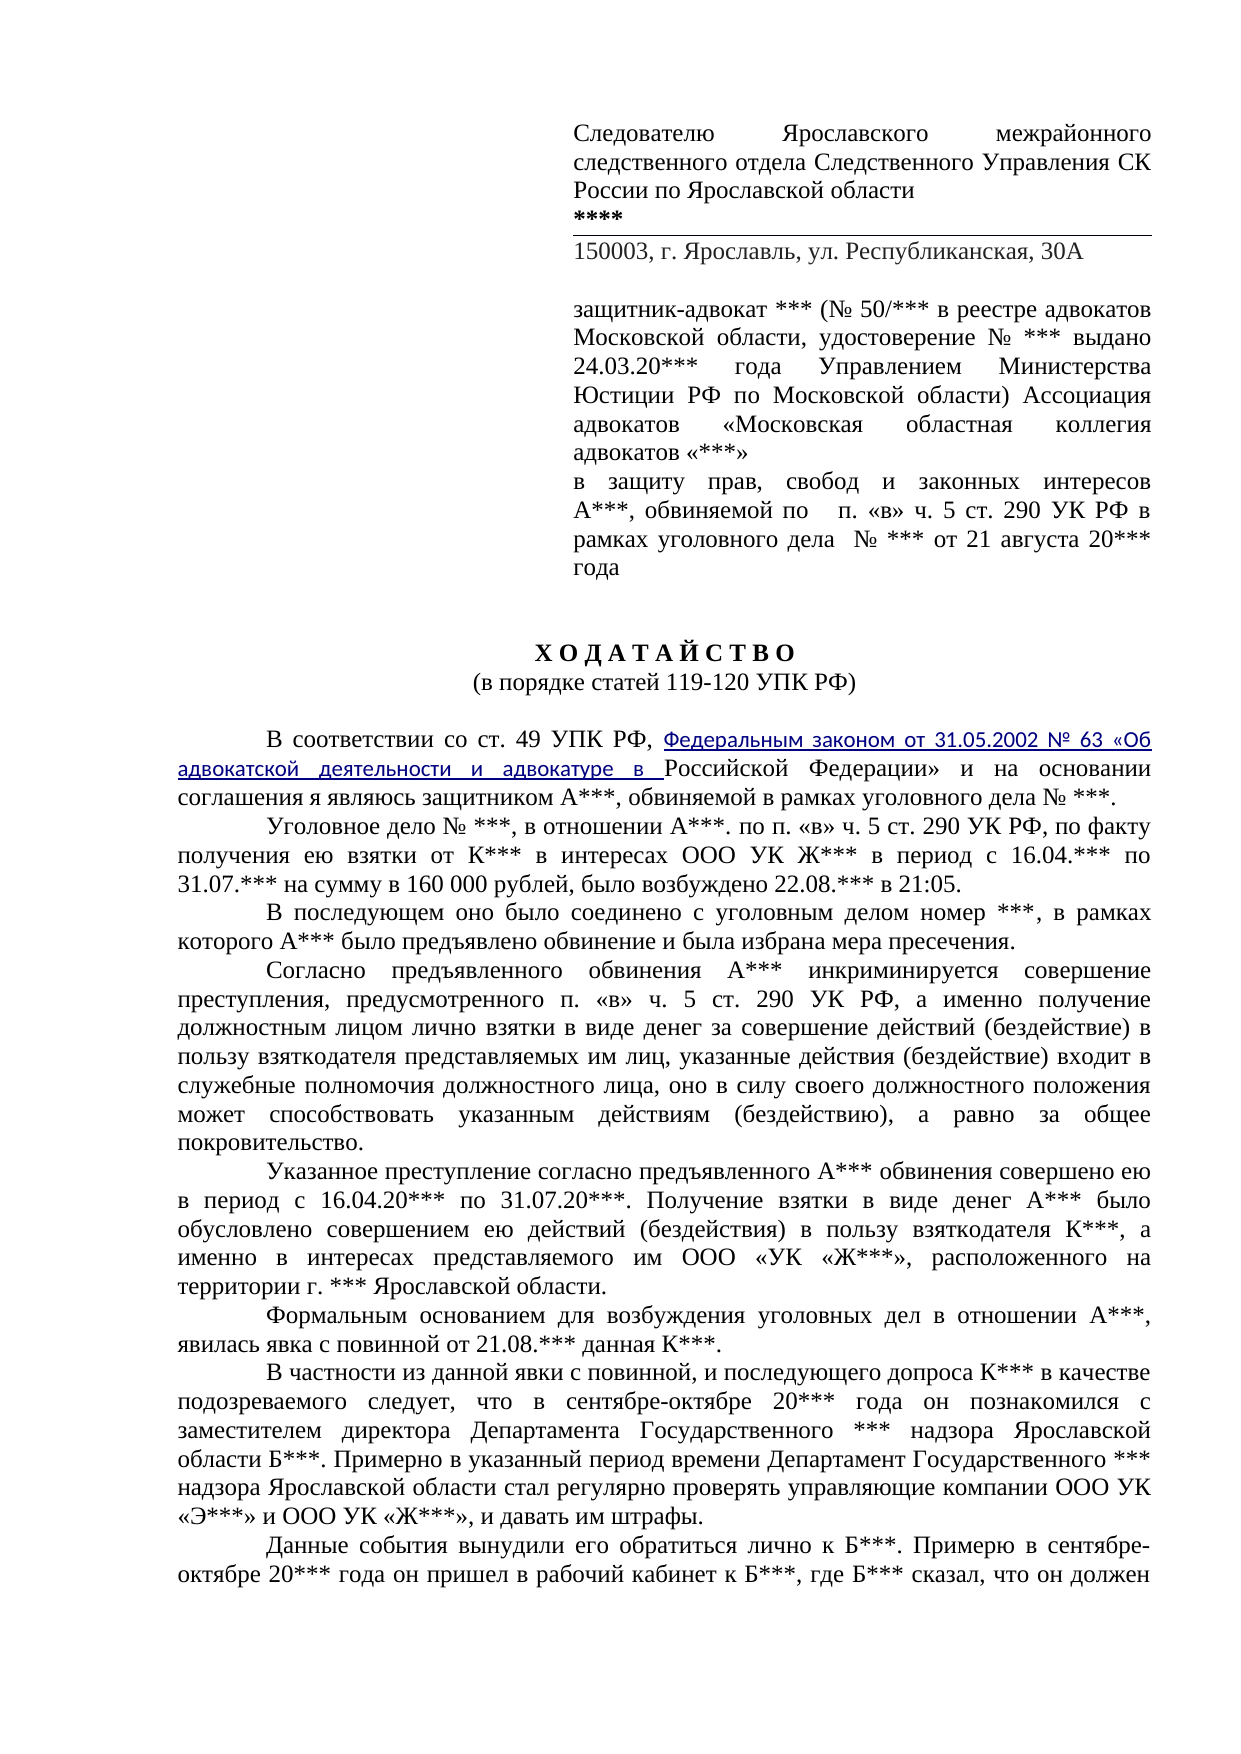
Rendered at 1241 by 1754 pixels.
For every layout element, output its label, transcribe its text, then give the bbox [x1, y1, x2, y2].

text Согласно предъявленного обвинения А*** инкриминируется совершение преступления, предусмотренного п. «в» ч. 5 ст. 290 УК РФ, а именно получение должностным лицом лично взятки в виде денег за совершение действий (бездействие) в пользу взяткодателя представляемых им лиц, указанные действия (бездействие) входит в служебные полномочия должностного лица, оно в силу своего должностного положения может способствовать указанным действиям (бездействию), а равно за общее покровительство. [177, 955, 1152, 1156]
text Данные события вынудили его обратиться лично к Б***. Примерю в сентябре-октябре 20*** года он пришел в рабочий кабинет к Б***, где Б*** сказал, что он должен [177, 1530, 1152, 1587]
text В последующем оно было соединено с уголовным делом номер ***, в рамках которого А*** было предъявлено обвинение и была избрана мера пресечения. [177, 897, 1152, 955]
text Указанное преступление согласно предъявленного А*** обвинения совершено ею в период с 16.04.20*** по 31.07.20***. Получение взятки в виде денег А*** было обусловлено совершением ею действий (бездействия) в пользу взяткодателя К***, а именно в интересах представляемого им ООО «УК «Ж***», расположенного на территории г. *** Ярославской области. [177, 1156, 1152, 1300]
text Х О Д А Т А Й С Т В О [177, 638, 1152, 667]
text в защиту прав, свобод и законных интересов А***, обвиняемой по п. «в» ч. 5 ст. 290 УК РФ в рамках уголовного дела № *** от 21 августа 20*** года [573, 466, 1152, 581]
text Следователю Ярославского межрайонного следственного отдела Следственного Управления СК России по Ярославской области [573, 118, 1152, 204]
text В соответствии со ст. 49 УПК РФ, Федеральным законом от 31.05.2002 № 63 «Об адвокатской деятельности и адвокатуре в Российской Федерации» и на основании соглашения я являюсь защитником А***, обвиняемой в рамках уголовного дела № ***. [177, 724, 1152, 811]
text (в порядке статей 119-120 УПК РФ) [177, 667, 1152, 696]
text **** [573, 204, 1152, 235]
text В частности из данной явки с повинной, и последующего допроса К*** в качестве подозреваемого следует, что в сентябре-октябре 20*** года он познакомился с заместителем директора Департамента Государственного *** надзора Ярославской области Б***. Примерно в указанный период времени Департамент Государственного *** надзора Ярославской области стал регулярно проверять управляющие компании ООО УК «Э***» и ООО УК «Ж***», и давать им штрафы. [177, 1357, 1152, 1530]
text Уголовное дело № ***, в отношении А***. по п. «в» ч. 5 ст. 290 УК РФ, по факту получения ею взятки от К*** в интересах ООО УК Ж*** в период с 16.04.*** по 31.07.*** на сумму в 160 000 рублей, было возбуждено 22.08.*** в 21:05. [177, 811, 1152, 897]
text защитник-адвокат *** (№ 50/*** в реестре адвокатов Московской области, удостоверение № *** выдано 24.03.20*** года Управлением Министерства Юстиции РФ по Московской области) Ассоциация адвокатов «Московская областная коллегия адвокатов «***» [573, 294, 1152, 466]
text Формальным основанием для возбуждения уголовных дел в отношении А***, явилась явка с повинной от 21.08.*** данная К***. [177, 1300, 1152, 1357]
text 150003, г. Ярославль, ул. Республиканская, 30А [573, 236, 1152, 265]
